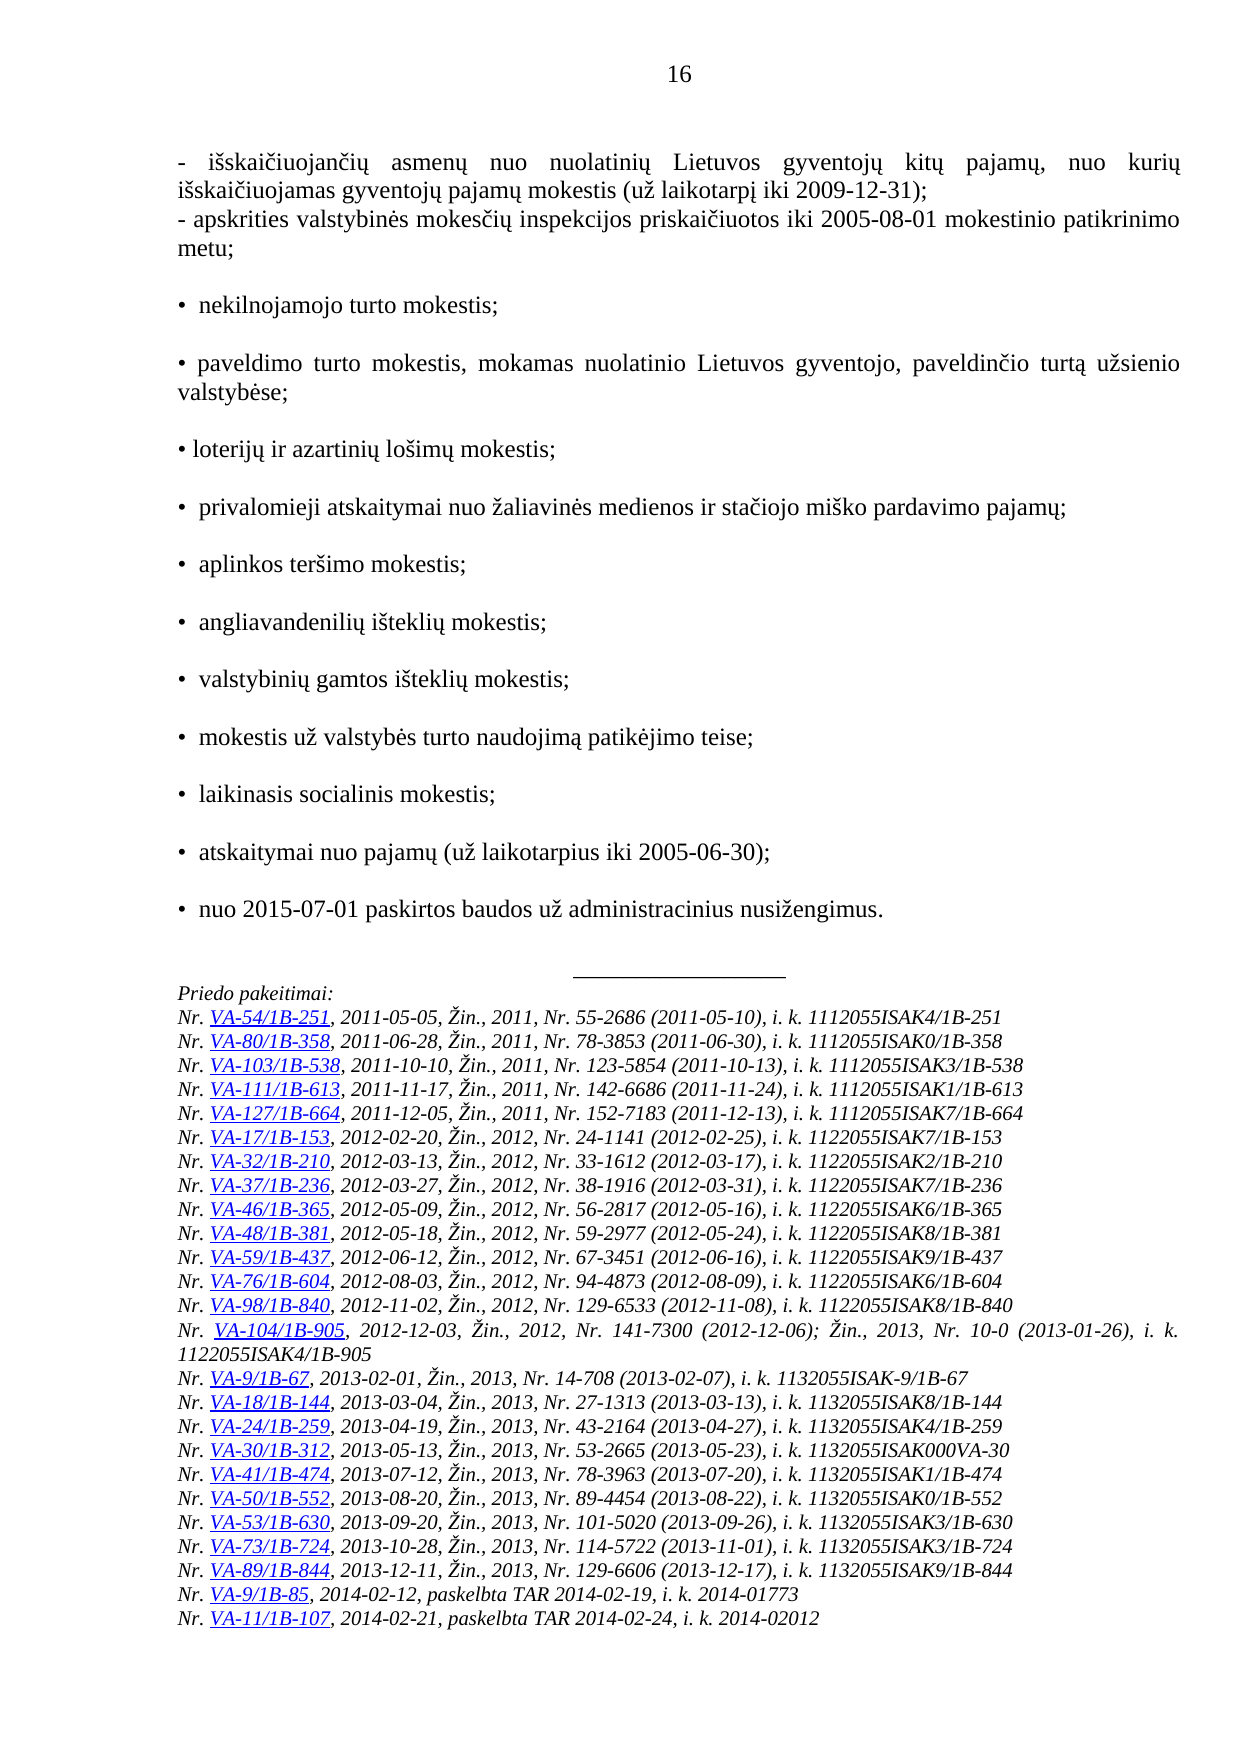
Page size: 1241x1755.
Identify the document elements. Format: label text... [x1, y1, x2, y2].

text Nr. VA-37/1B-236, 2012-03-27, Žin., 2012, Nr. 38-1916 (2012-03-31), i. k. 1122055ISAK7/1B-236 [177, 1173, 1181, 1197]
text • nekilnojamojo turto mokestis; [177, 262, 1181, 319]
text Nr. VA-98/1B-840, 2012-11-02, Žin., 2012, Nr. 129-6533 (2012-11-08), i. k. 1122055ISAK8/1B-840 [177, 1293, 1181, 1317]
text • mokestis už valstybės turto naudojimą patikėjimo teise; [177, 693, 1181, 751]
text - išskaičiuojančių asmenų nuo nuolatinių Lietuvos gyventojų kitų pajamų, nuo kurių išskaičiuojamas gyventojų pajamų mokestis (už laikotarpį iki 2009-12-31); [177, 118, 1181, 204]
text Nr. VA-76/1B-604, 2012-08-03, Žin., 2012, Nr. 94-4873 (2012-08-09), i. k. 1122055ISAK6/1B-604 [177, 1269, 1181, 1293]
text Nr. VA-11/1B-107, 2014-02-21, paskelbta TAR 2014-02-24, i. k. 2014-02012 [177, 1606, 1181, 1630]
text Nr. VA-24/1B-259, 2013-04-19, Žin., 2013, Nr. 43-2164 (2013-04-27), i. k. 1132055ISAK4/1B-259 [177, 1414, 1181, 1438]
text Nr. VA-48/1B-381, 2012-05-18, Žin., 2012, Nr. 59-2977 (2012-05-24), i. k. 1122055ISAK8/1B-381 [177, 1221, 1181, 1245]
text Priedo pakeitimai: [177, 981, 1181, 1005]
text Nr. VA-89/1B-844, 2013-12-11, Žin., 2013, Nr. 129-6606 (2013-12-17), i. k. 1132055ISAK9/1B-844 [177, 1558, 1181, 1582]
text Nr. VA-46/1B-365, 2012-05-09, Žin., 2012, Nr. 56-2817 (2012-05-16), i. k. 1122055ISAK6/1B-365 [177, 1197, 1181, 1221]
text Nr. VA-41/1B-474, 2013-07-12, Žin., 2013, Nr. 78-3963 (2013-07-20), i. k. 1132055ISAK1/1B-474 [177, 1462, 1181, 1486]
text Nr. VA-32/1B-210, 2012-03-13, Žin., 2012, Nr. 33-1612 (2012-03-17), i. k. 1122055ISAK2/1B-210 [177, 1149, 1181, 1173]
text • paveldimo turto mokestis, mokamas nuolatinio Lietuvos gyventojo, paveldinčio turtą užsienio valstybėse; [177, 319, 1181, 406]
text • atskaitymai nuo pajamų (už laikotarpius iki 2005-06-30); [177, 808, 1181, 866]
text Nr. VA-80/1B-358, 2011-06-28, Žin., 2011, Nr. 78-3853 (2011-06-30), i. k. 1112055ISAK0/1B-358 [177, 1029, 1181, 1053]
text Nr. VA-127/1B-664, 2011-12-05, Žin., 2011, Nr. 152-7183 (2011-12-13), i. k. 1112055ISAK7/1B-664 [177, 1101, 1181, 1125]
text • loterijų ir azartinių lošimų mokestis; [177, 406, 1181, 463]
text Nr. VA-54/1B-251, 2011-05-05, Žin., 2011, Nr. 55-2686 (2011-05-10), i. k. 1112055ISAK4/1B-251 [177, 1005, 1181, 1029]
text Nr. VA-53/1B-630, 2013-09-20, Žin., 2013, Nr. 101-5020 (2013-09-26), i. k. 1132055ISAK3/1B-630 [177, 1510, 1181, 1534]
text Nr. VA-73/1B-724, 2013-10-28, Žin., 2013, Nr. 114-5722 (2013-11-01), i. k. 1132055ISAK3/1B-724 [177, 1534, 1181, 1558]
text Nr. VA-9/1B-85, 2014-02-12, paskelbta TAR 2014-02-19, i. k. 2014-01773 [177, 1582, 1181, 1606]
text • laikinasis socialinis mokestis; [177, 751, 1181, 808]
text Nr. VA-104/1B-905, 2012-12-03, Žin., 2012, Nr. 141-7300 (2012-12-06); Žin., 2013, Nr. 10-0 (2013-01-26), i. k. 1122055ISAK4/1B-905 [177, 1317, 1181, 1366]
text • aplinkos teršimo mokestis; [177, 521, 1181, 578]
text Nr. VA-103/1B-538, 2011-10-10, Žin., 2011, Nr. 123-5854 (2011-10-13), i. k. 1112055ISAK3/1B-538 [177, 1053, 1181, 1077]
text Nr. VA-59/1B-437, 2012-06-12, Žin., 2012, Nr. 67-3451 (2012-06-16), i. k. 1122055ISAK9/1B-437 [177, 1245, 1181, 1269]
text - apskrities valstybinės mokesčių inspekcijos priskaičiuotos iki 2005-08-01 mokestinio patikrinimo metu; [177, 204, 1181, 262]
text • privalomieji atskaitymai nuo žaliavinės medienos ir stačiojo miško pardavimo pajamų; [177, 463, 1181, 521]
text • angliavandenilių išteklių mokestis; [177, 578, 1181, 636]
text Nr. VA-17/1B-153, 2012-02-20, Žin., 2012, Nr. 24-1141 (2012-02-25), i. k. 1122055ISAK7/1B-153 [177, 1125, 1181, 1149]
text _________________ [177, 952, 1181, 981]
text • valstybinių gamtos išteklių mokestis; [177, 636, 1181, 693]
text Nr. VA-30/1B-312, 2013-05-13, Žin., 2013, Nr. 53-2665 (2013-05-23), i. k. 1132055ISAK000VA-30 [177, 1438, 1181, 1462]
text Nr. VA-111/1B-613, 2011-11-17, Žin., 2011, Nr. 142-6686 (2011-11-24), i. k. 1112055ISAK1/1B-613 [177, 1077, 1181, 1101]
text Nr. VA-9/1B-67, 2013-02-01, Žin., 2013, Nr. 14-708 (2013-02-07), i. k. 1132055ISAK-9/1B-67 [177, 1366, 1181, 1390]
text Nr. VA-18/1B-144, 2013-03-04, Žin., 2013, Nr. 27-1313 (2013-03-13), i. k. 1132055ISAK8/1B-144 [177, 1390, 1181, 1414]
text • nuo 2015-07-01 paskirtos baudos už administracinius nusižengimus. [177, 866, 1181, 923]
text Nr. VA-50/1B-552, 2013-08-20, Žin., 2013, Nr. 89-4454 (2013-08-22), i. k. 1132055ISAK0/1B-552 [177, 1486, 1181, 1510]
